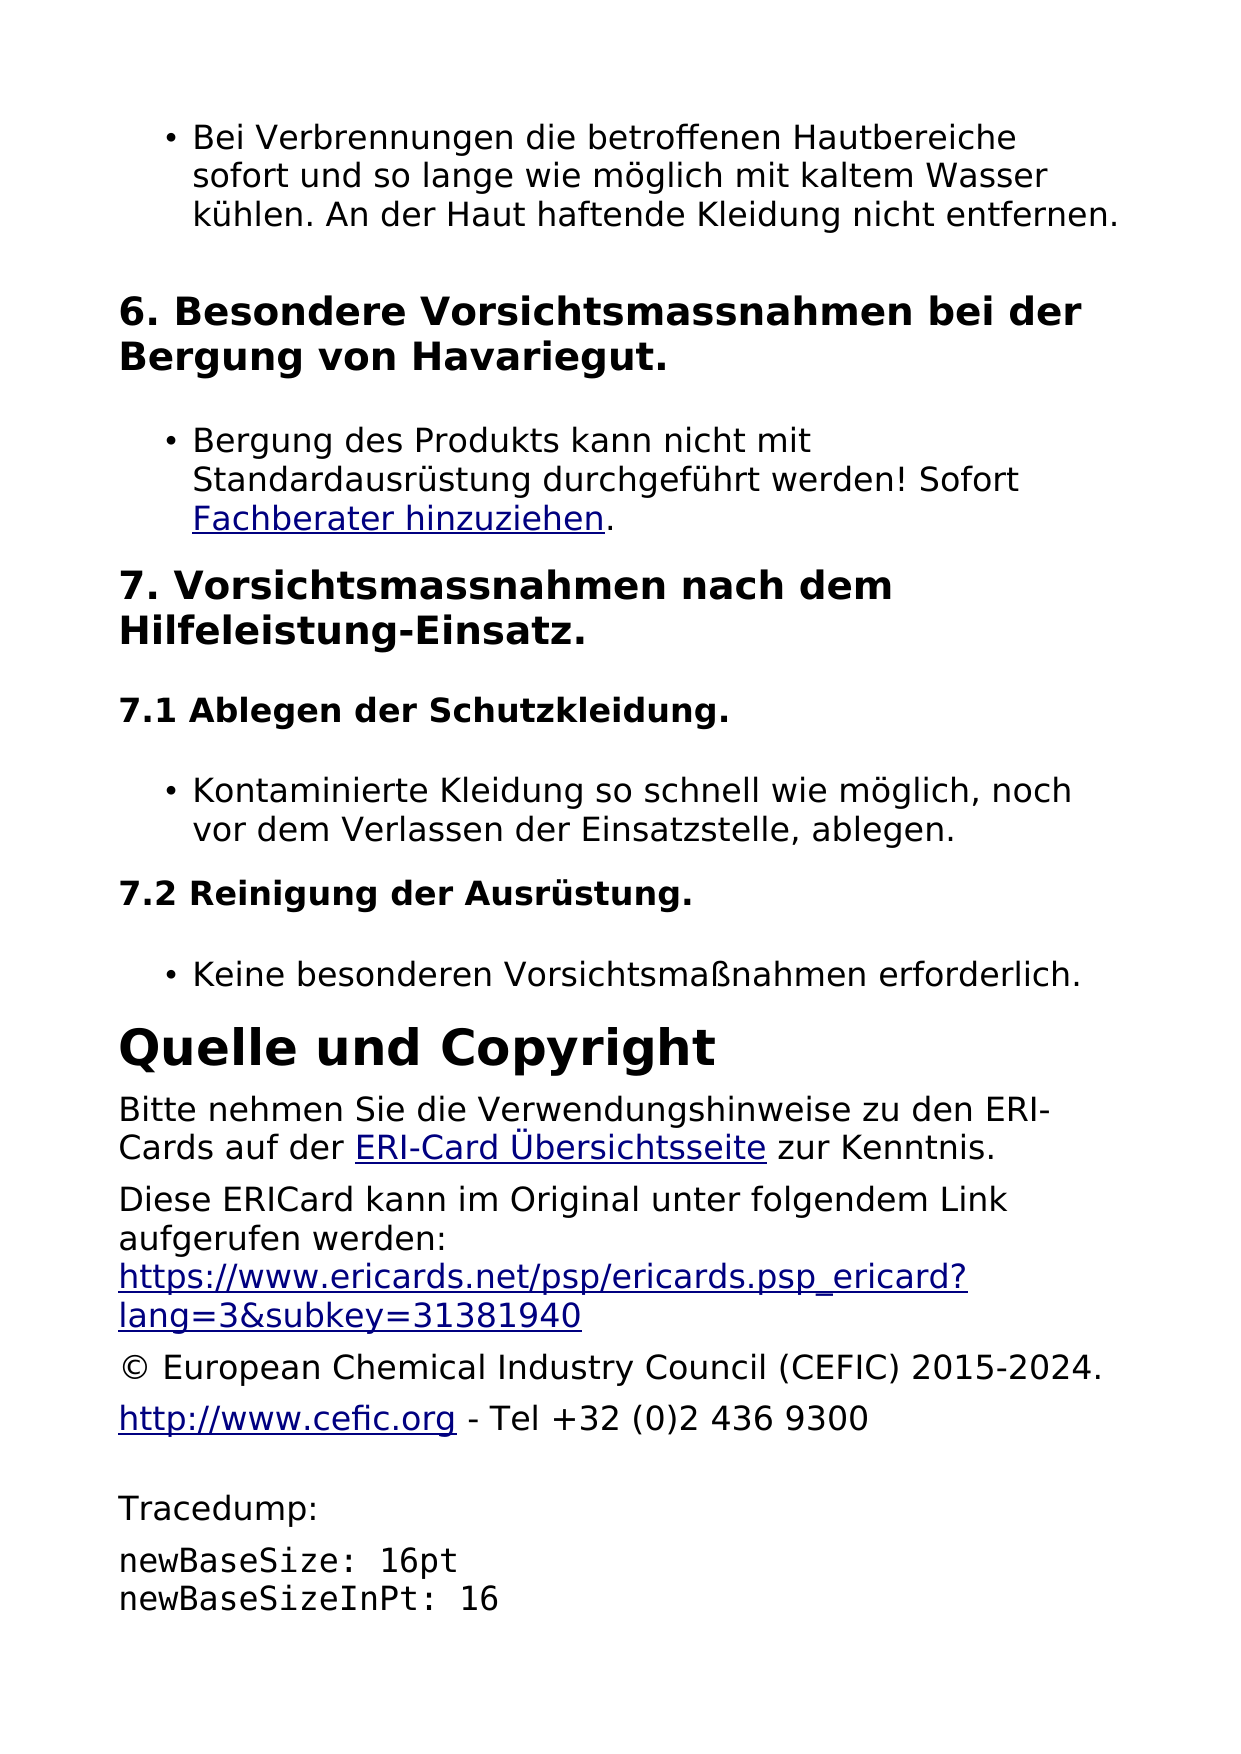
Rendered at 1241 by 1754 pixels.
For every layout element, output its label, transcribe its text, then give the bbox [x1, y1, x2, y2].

text © European Chemical Industry Council (CEFIC) 2015-2024. [118, 1348, 1122, 1387]
list Bei Verbrennungen die betroffenen Hautbereiche sofort und so lange wie möglich mit kaltem Wasser kühlen. An der Haut haftende Kleidung nicht entfernen. [177, 118, 1122, 235]
subtitle 6. Besondere Vorsichtsmassnahmen bei der Bergung von Havariegut. [118, 289, 1122, 379]
subtitle 7.2 Reinigung der Ausrüstung. [118, 874, 1122, 913]
text http://www.cefic.org - Tel +32 (0)2 436 9300 [118, 1399, 1122, 1438]
list Bergung des Produkts kann nicht mit Standardausrüstung durchgeführt werden! Sofort Fachberater hinzuziehen. [177, 422, 1122, 538]
text Bitte nehmen Sie die Verwendungshinweise zu den ERI-Cards auf der ERI-Card Übersichtsseite zur Kenntnis. [118, 1090, 1122, 1168]
list Kontaminierte Kleidung so schnell wie möglich, noch vor dem Verlassen der Einsatzstelle, ablegen. [177, 772, 1122, 849]
subtitle 7.1 Ablegen der Schutzkleidung. [118, 691, 1122, 730]
subtitle 7. Vorsichtsmassnahmen nach dem Hilfeleistung-Einsatz. [118, 563, 1122, 653]
text newBaseSize: 16pt newBaseSizeInPt: 16 [118, 1541, 1122, 1619]
list Keine besonderen Vorsichtsmaßnahmen erforderlich. [177, 955, 1122, 994]
text Diese ERICard kann im Original unter folgendem Link aufgerufen werden: https://www.ericards.net/psp/ericards.psp_ericard?lang=3&subkey=31381940 [118, 1180, 1122, 1336]
subtitle Quelle und Copyright [118, 1019, 1122, 1077]
text Tracedump: [118, 1451, 1122, 1528]
